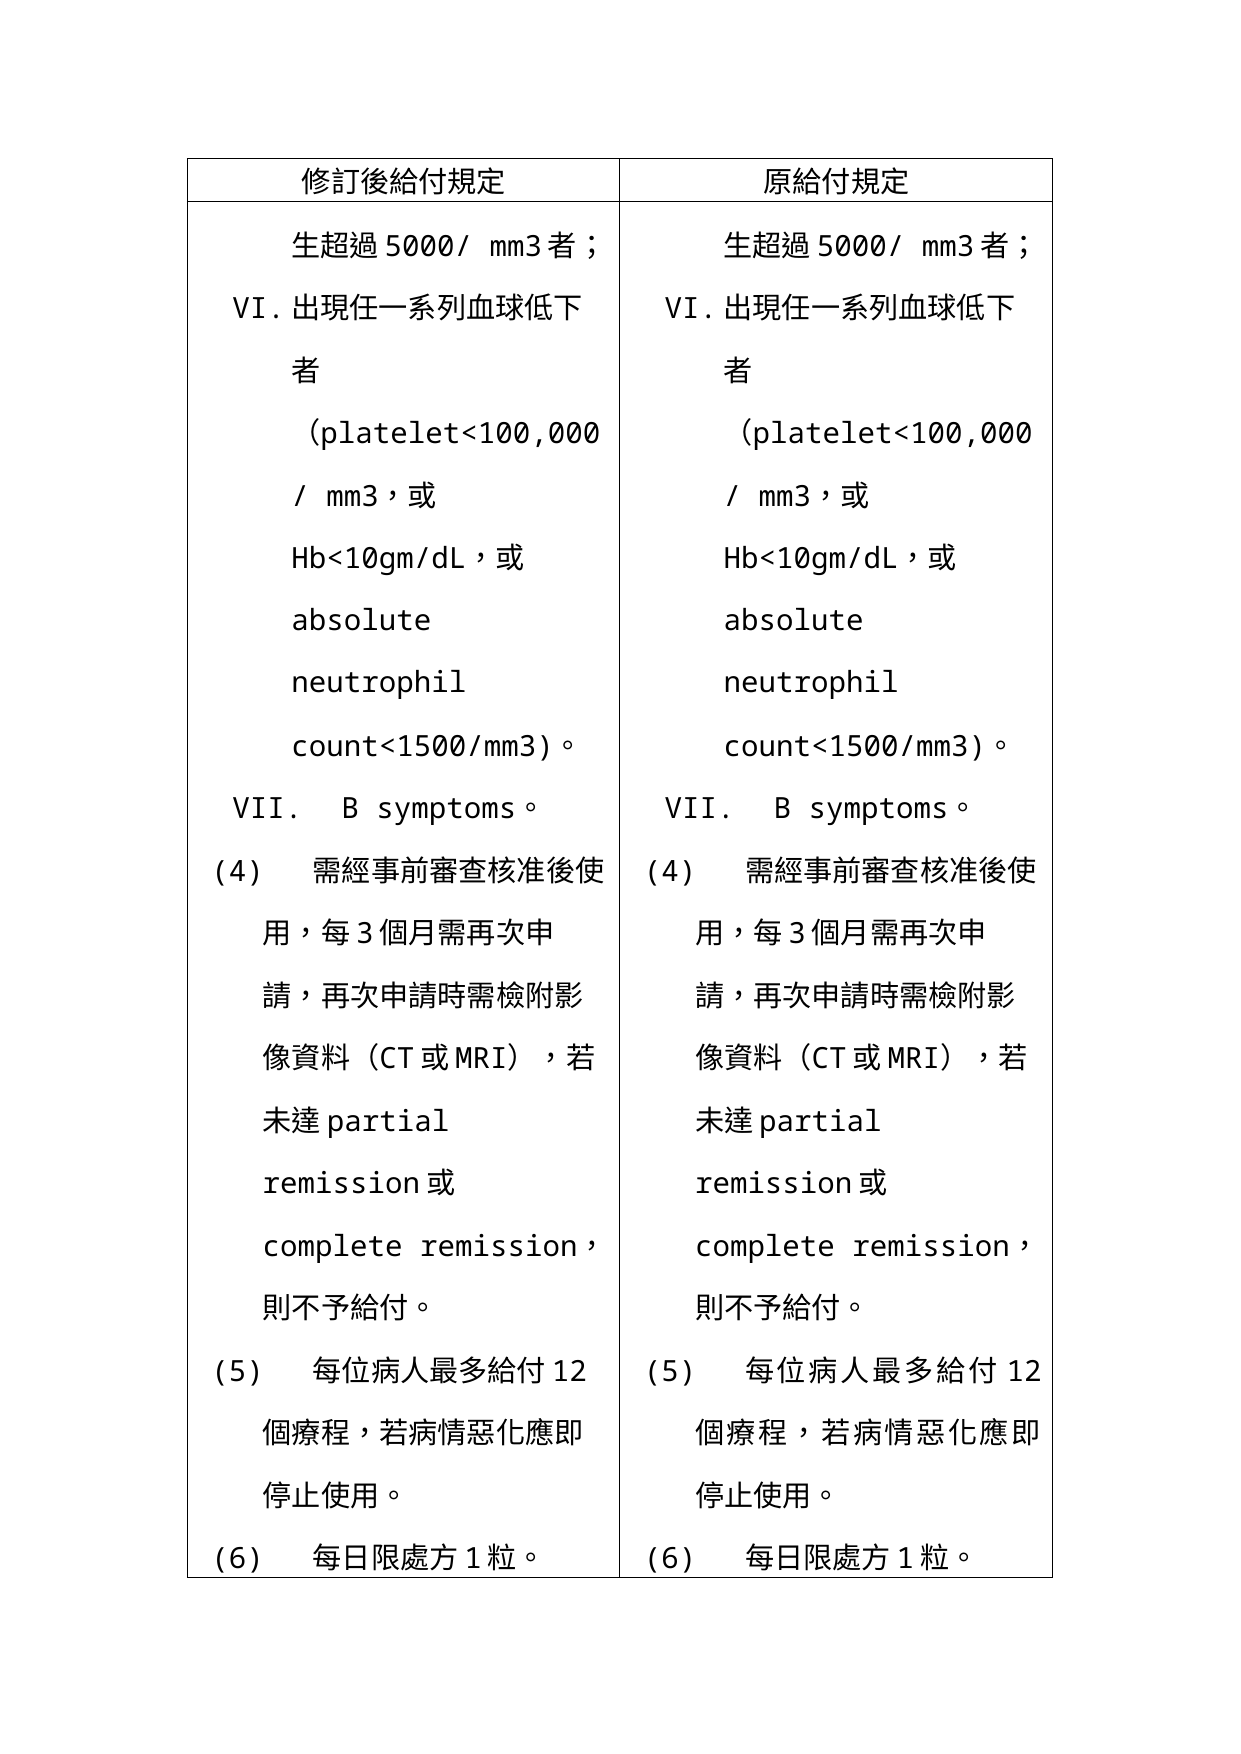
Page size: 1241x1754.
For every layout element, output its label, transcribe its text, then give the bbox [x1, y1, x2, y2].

table_header 原給付規定 [620, 159, 1052, 201]
table_header 修訂後給付規定 [188, 159, 619, 201]
table_cell 9.43.Lenalidomide(如Revlimid)：（101/12/1、106/10/1、109/2/1、109/8/1、112/4/1、114/10/1、115/3/1、115/4/1、115/5/1） 1.多發性骨髓瘤： (1) ~(5)(略) 2.瀰漫性大型B細胞淋巴瘤：(114/10/1、115/3/1、115/4/1) (1)~(2)(略) 3.Lenalidomide(限使用Revlimid)與rituximab(限使用Rixathon)併用，治療先前曾接受至少一線全身性治療之復發性或難治性濾泡性淋巴瘤成人病人：（115/5/1） 具CD20抗原陽性。 需符合WHO 淋巴瘤分類為I、II或IIIa期的診斷。 開始使用前之疾病狀態需出現下列任一情形： 有單一腫瘤直徑7公分以上者； 有三顆以上之腫瘤其直徑大於3公分以上者； 脾臟腫大，其長度16公分以上者； 對vital organs造成擠壓者； 周邊血中出現淋巴球增生超過5000/ mm3者； 出現任一系列血球低下者（platelet<100,000/ mm3，或 Hb<10gm/dL，或absolute neutrophil count<1500/mm3)。 B symptoms。 需經事前審查核准後使用，每3個月需再次申請，再次申請時需檢附影像資料（CT或MRI），若未達partial remission或 complete remission，則不予給付。 每位病人最多給付12個療程，若病情惡化應即停止使用。 每日限處方1粒。 [620, 202, 1052, 1577]
table_cell 9.43.Lenalidomide(如Revlimid)：（101/12/1、106/10/1、109/2/1、109/8/1、112/4/1、114/10/1、115/3/1、115/4/1、115/5/1、115/8/1） 1.多發性骨髓瘤： (1) ~(5)(略) 2.瀰漫性大型B細胞淋巴瘤：(114/10/1、115/3/1、115/4/1) (1)~(2)(略) 3.Lenalidomide(限使用Revlimid)與rituximab(除Mabthera以外)併用，治療先前曾接受至少一線全身性治療之復發性或難治性濾泡性淋巴瘤成人病人：（115/5/1、115/8/1） 具CD20抗原陽性。 需符合WHO 淋巴瘤分類為I、II或IIIa期的診斷。 開始使用前之疾病狀態需出現下列任一情形： 有單一腫瘤直徑7公分以上者； 有三顆以上之腫瘤其直徑大於3公分以上者； 脾臟腫大，其長度16公分以上者； 對vital organs造成擠壓者； 周邊血中出現淋巴球增生超過5000/ mm3者； 出現任一系列血球低下者（platelet<100,000/ mm3，或 Hb<10gm/dL，或absolute neutrophil count<1500/mm3)。 B symptoms。 需經事前審查核准後使用，每3個月需再次申請，再次申請時需檢附影像資料（CT或MRI），若未達partial remission或 complete remission，則不予給付。 每位病人最多給付12個療程，若病情惡化應即停止使用。 每日限處方1粒。 [188, 202, 619, 1577]
